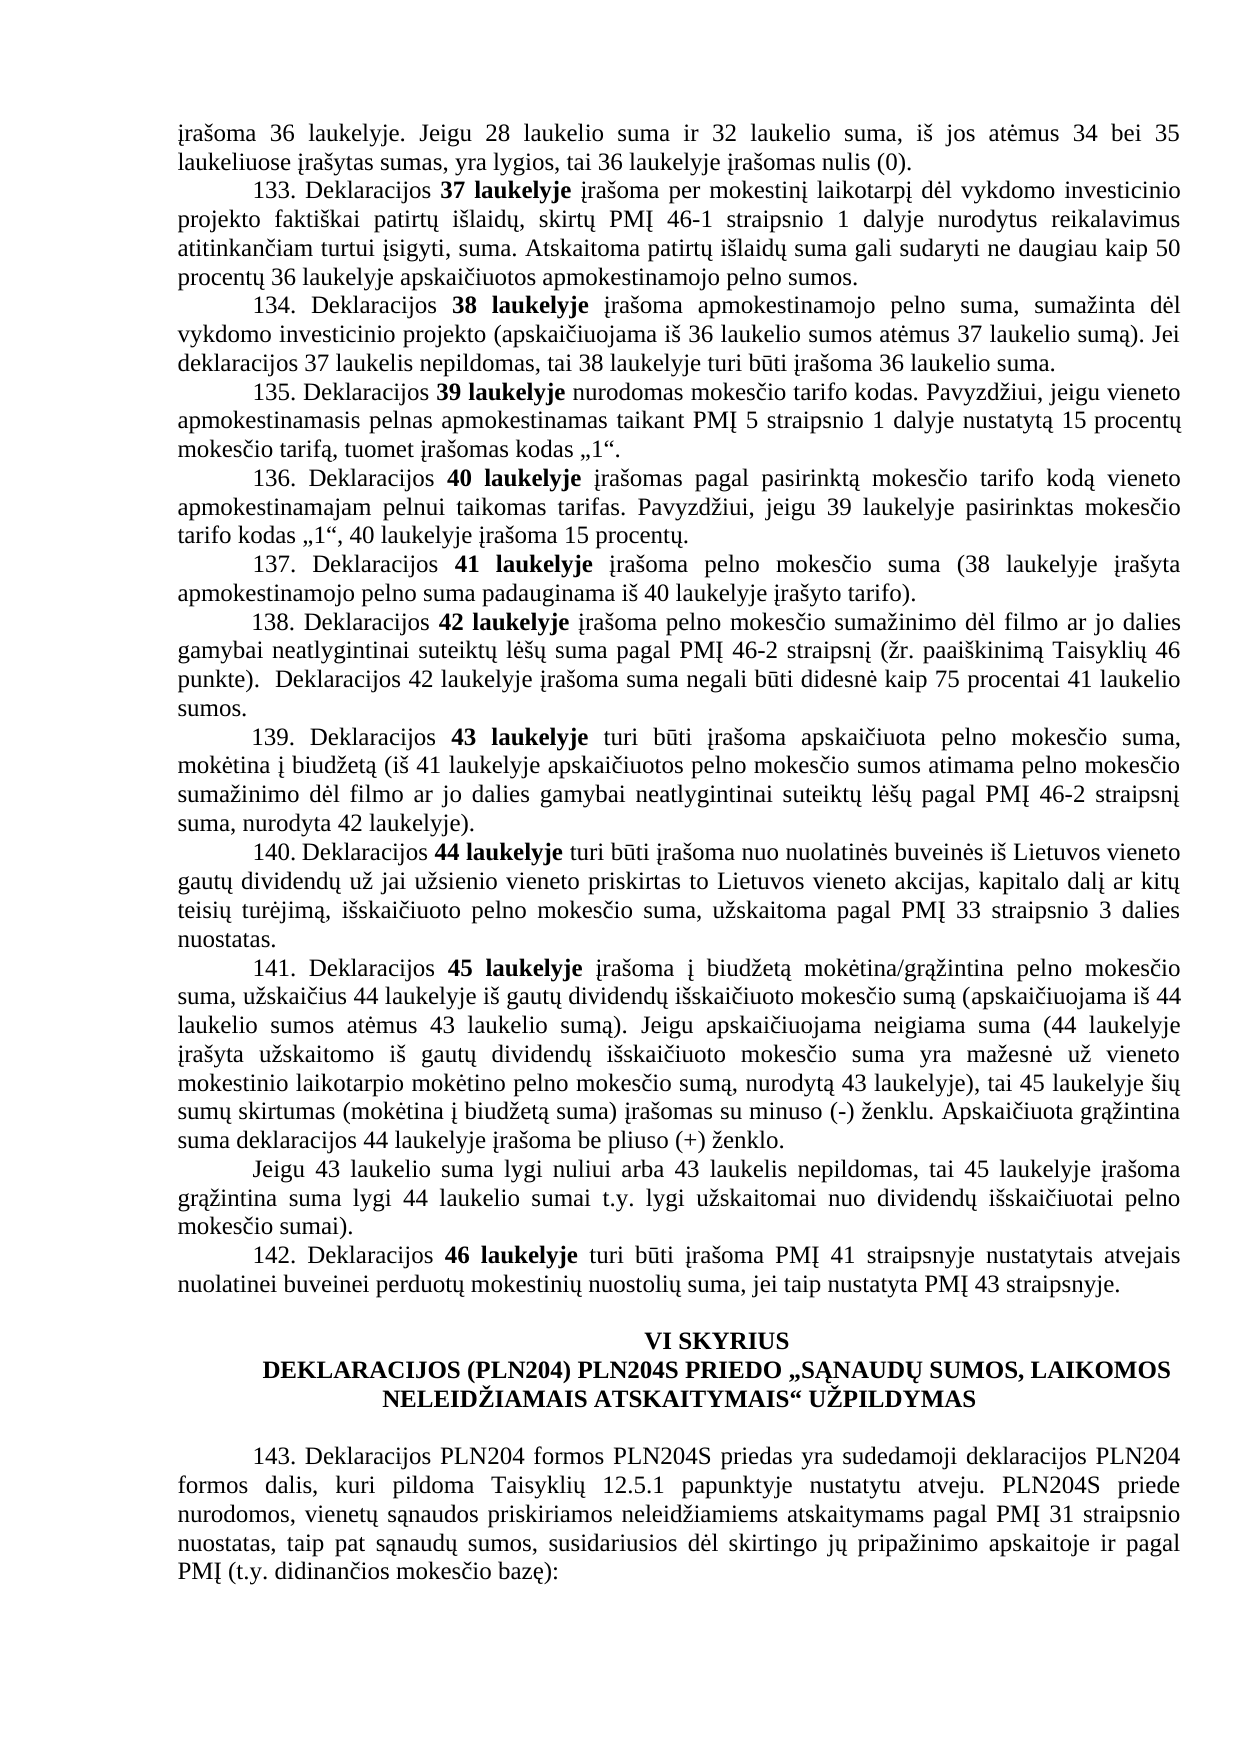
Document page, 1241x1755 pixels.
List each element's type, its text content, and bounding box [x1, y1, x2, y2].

text įrašoma 36 laukelyje. Jeigu 28 laukelio suma ir 32 laukelio suma, iš jos atėmus 34 bei 35 laukeliuose įrašytas sumas, yra lygios, tai 36 laukelyje įrašomas nulis (0). [177, 118, 1181, 176]
text 139. Deklaracijos 43 laukelyje turi būti įrašoma apskaičiuota pelno mokesčio suma, mokėtina į biudžetą (iš 41 laukelyje apskaičiuotos pelno mokesčio sumos atimama pelno mokesčio sumažinimo dėl filmo ar jo dalies gamybai neatlygintinai suteiktų lėšų pagal PMĮ 46-2 straipsnį suma, nurodyta 42 laukelyje). [177, 722, 1182, 837]
text 142. Deklaracijos 46 laukelyje turi būti įrašoma PMĮ 41 straipsnyje nustatytais atvejais nuolatinei buveinei perduotų mokestinių nuostolių suma, jei taip nustatyta PMĮ 43 straipsnyje. [177, 1240, 1181, 1298]
text 140. Deklaracijos 44 laukelyje turi būti įrašoma nuo nuolatinės buveinės iš Lietuvos vieneto gautų dividendų už jai užsienio vieneto priskirtas to Lietuvos vieneto akcijas, kapitalo dalį ar kitų teisių turėjimą, išskaičiuoto pelno mokesčio suma, užskaitoma pagal PMĮ 33 straipsnio 3 dalies nuostatas. [177, 837, 1181, 953]
text 135. Deklaracijos 39 laukelyje nurodomas mokesčio tarifo kodas. Pavyzdžiui, jeigu vieneto apmokestinamasis pelnas apmokestinamas taikant PMĮ 5 straipsnio 1 dalyje nustatytą 15 procentų mokesčio tarifą, tuomet įrašomas kodas „1“. [177, 377, 1181, 463]
text 141. Deklaracijos 45 laukelyje įrašoma į biudžetą mokėtina/grąžintina pelno mokesčio suma, užskaičius 44 laukelyje iš gautų dividendų išskaičiuoto mokesčio sumą (apskaičiuojama iš 44 laukelio sumos atėmus 43 laukelio sumą). Jeigu apskaičiuojama neigiama suma (44 laukelyje įrašyta užskaitomo iš gautų dividendų išskaičiuoto mokesčio suma yra mažesnė už vieneto mokestinio laikotarpio mokėtino pelno mokesčio sumą, nurodytą 43 laukelyje), tai 45 laukelyje šių sumų skirtumas (mokėtina į biudžetą suma) įrašomas su minuso (-) ženklu. Apskaičiuota grąžintina suma deklaracijos 44 laukelyje įrašoma be pliuso (+) ženklo. [177, 953, 1181, 1154]
text 137. Deklaracijos 41 laukelyje įrašoma pelno mokesčio suma (38 laukelyje įrašyta apmokestinamojo pelno suma padauginama iš 40 laukelyje įrašyto tarifo). [177, 549, 1181, 607]
text VI SKYRIUS [177, 1326, 1181, 1355]
text 136. Deklaracijos 40 laukelyje įrašomas pagal pasirinktą mokesčio tarifo kodą vieneto apmokestinamajam pelnui taikomas tarifas. Pavyzdžiui, jeigu 39 laukelyje pasirinktas mokesčio tarifo kodas „1“, 40 laukelyje įrašoma 15 procentų. [177, 463, 1181, 549]
text Jeigu 43 laukelio suma lygi nuliui arba 43 laukelis nepildomas, tai 45 laukelyje įrašoma grąžintina suma lygi 44 laukelio sumai t.y. lygi užskaitomai nuo dividendų išskaičiuotai pelno mokesčio sumai). [177, 1154, 1181, 1240]
text 138. Deklaracijos 42 laukelyje įrašoma pelno mokesčio sumažinimo dėl filmo ar jo dalies gamybai neatlygintinai suteiktų lėšų suma pagal PMĮ 46-2 straipsnį (žr. paaiškinimą Taisyklių 46 punkte). Deklaracijos 42 laukelyje įrašoma suma negali būti didesnė kaip 75 procentai 41 laukelio sumos. [177, 607, 1182, 722]
text DEKLARACIJOS (PLN204) PLN204S PRIEDO „SĄNAUDŲ SUMOS, LAIKOMOS NELEIDŽIAMAIS ATSKAITYMAIS“ UŽPILDYMAS [177, 1355, 1181, 1413]
text 133. Deklaracijos 37 laukelyje įrašoma per mokestinį laikotarpį dėl vykdomo investicinio projekto faktiškai patirtų išlaidų, skirtų PMĮ 46-1 straipsnio 1 dalyje nurodytus reikalavimus atitinkančiam turtui įsigyti, suma. Atskaitoma patirtų išlaidų suma gali sudaryti ne daugiau kaip 50 procentų 36 laukelyje apskaičiuotos apmokestinamojo pelno sumos. [177, 176, 1181, 291]
text 143. Deklaracijos PLN204 formos PLN204S priedas yra sudedamoji deklaracijos PLN204 formos dalis, kuri pildoma Taisyklių 12.5.1 papunktyje nustatytu atveju. PLN204S priede nurodomos, vienetų sąnaudos priskiriamos neleidžiamiems atskaitymams pagal PMĮ 31 straipsnio nuostatas, taip pat sąnaudų sumos, susidariusios dėl skirtingo jų pripažinimo apskaitoje ir pagal PMĮ (t.y. didinančios mokesčio bazę): [177, 1441, 1181, 1585]
text 134. Deklaracijos 38 laukelyje įrašoma apmokestinamojo pelno suma, sumažinta dėl vykdomo investicinio projekto (apskaičiuojama iš 36 laukelio sumos atėmus 37 laukelio sumą). Jei deklaracijos 37 laukelis nepildomas, tai 38 laukelyje turi būti įrašoma 36 laukelio suma. [177, 291, 1181, 377]
